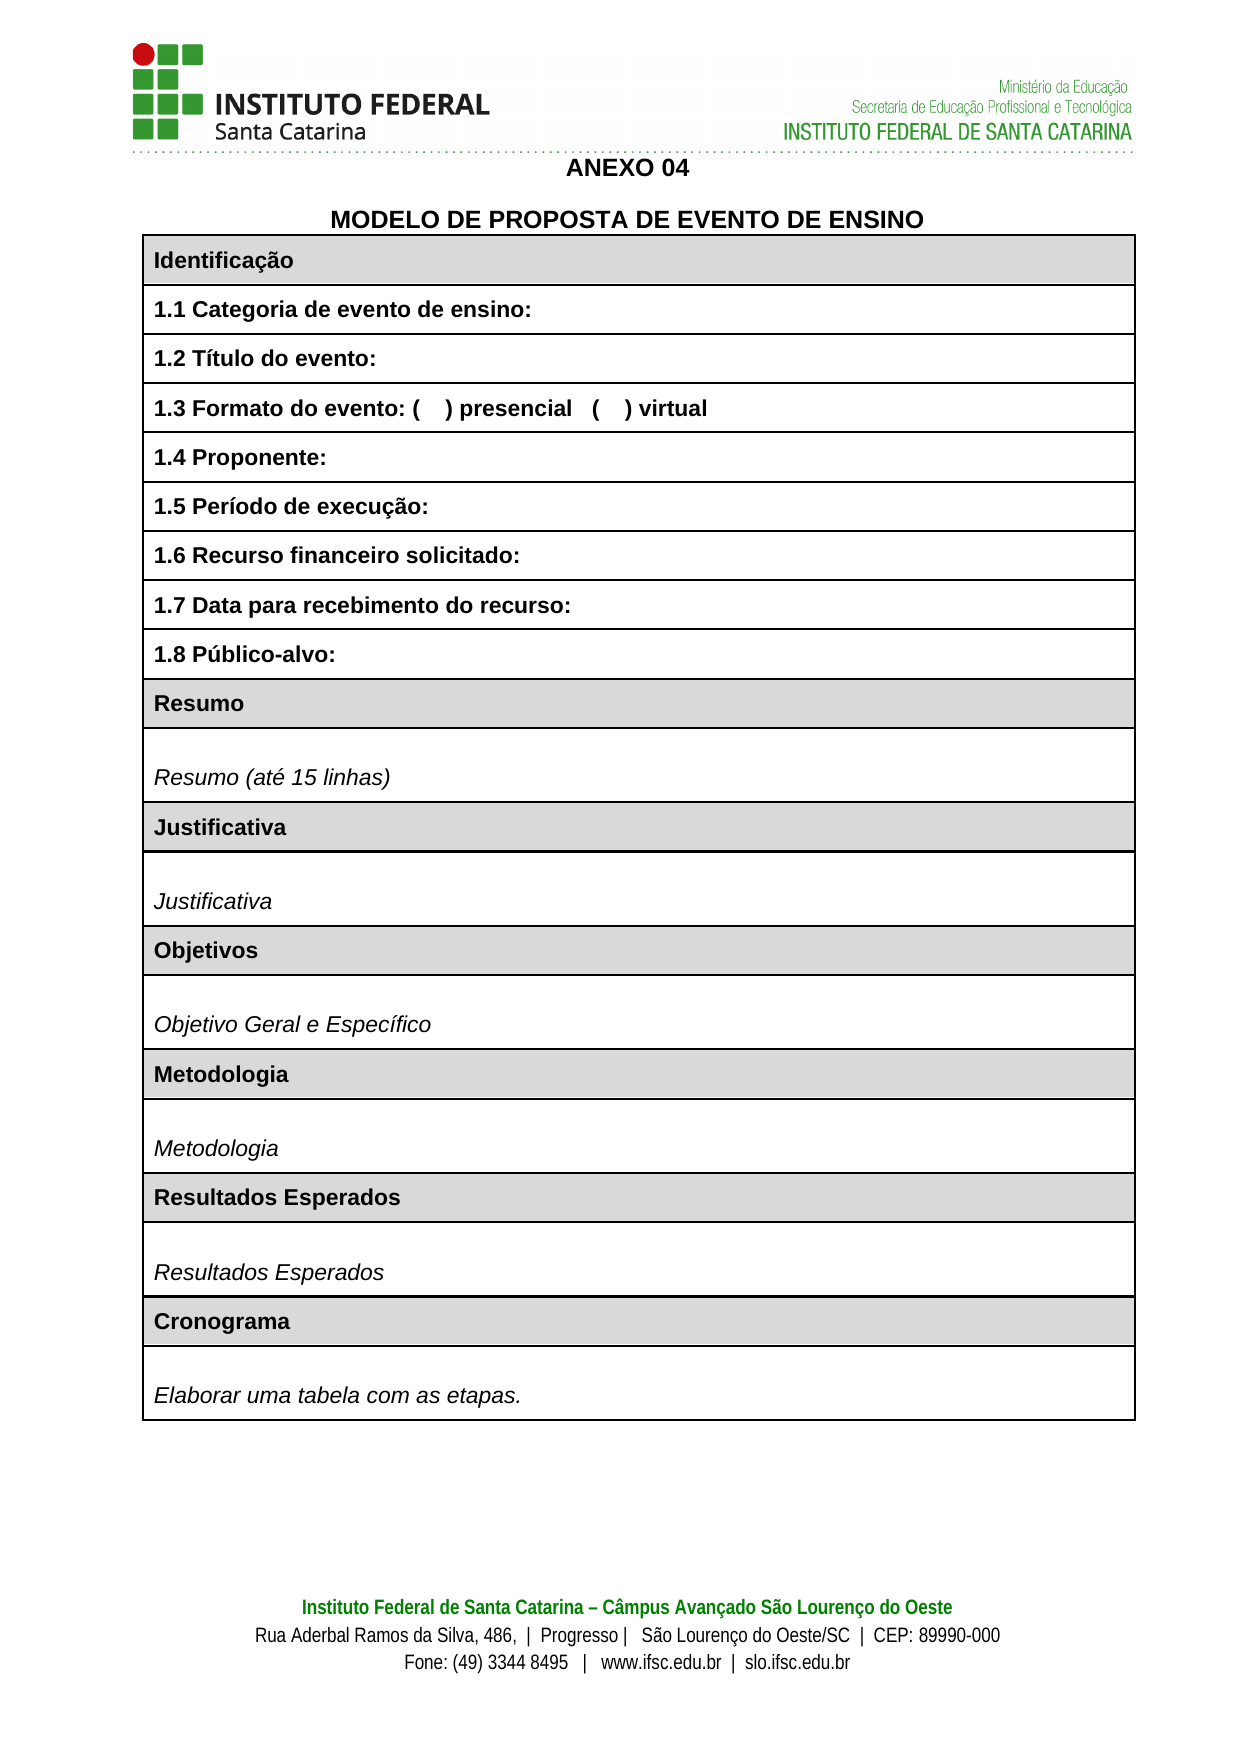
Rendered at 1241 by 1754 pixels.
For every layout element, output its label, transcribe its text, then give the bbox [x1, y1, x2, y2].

table_cell Metodologia [144, 1050, 1134, 1097]
table_cell Cronograma [144, 1298, 1134, 1344]
table_cell Justificativa [144, 803, 1134, 850]
table_cell Elaborar uma tabela com as etapas. [144, 1347, 1134, 1419]
text ANEXO 04 [133, 72, 1122, 181]
table_cell Justificativa [144, 853, 1134, 925]
table_cell Objetivo Geral e Específico [144, 976, 1134, 1048]
table_cell Resumo [144, 680, 1134, 727]
table_cell 1.1 Categoria de evento de ensino: [144, 286, 1134, 333]
table_cell 1.4 Proponente: [144, 433, 1134, 481]
table_cell 1.8 Público-alvo: [144, 630, 1134, 678]
table_cell 1.3 Formato do evento: ( ) presencial ( ) virtual [144, 384, 1134, 431]
table_cell Metodologia [144, 1100, 1134, 1172]
table_cell 1.2 Título do evento: [144, 335, 1134, 382]
table_cell Resumo (até 15 linhas) [144, 729, 1134, 801]
table_header Identificação [144, 236, 1134, 283]
text MODELO DE PROPOSTA DE EVENTO DE ENSINO [133, 205, 1122, 234]
table_cell Resultados Esperados [144, 1174, 1134, 1221]
picture [132, 43, 1137, 153]
table_cell 1.7 Data para recebimento do recurso: [144, 581, 1134, 628]
table_cell 1.5 Período de execução: [144, 483, 1134, 530]
table_cell Objetivos [144, 927, 1134, 974]
table_cell 1.6 Recurso financeiro solicitado: [144, 532, 1134, 579]
table_cell Resultados Esperados [144, 1223, 1134, 1295]
